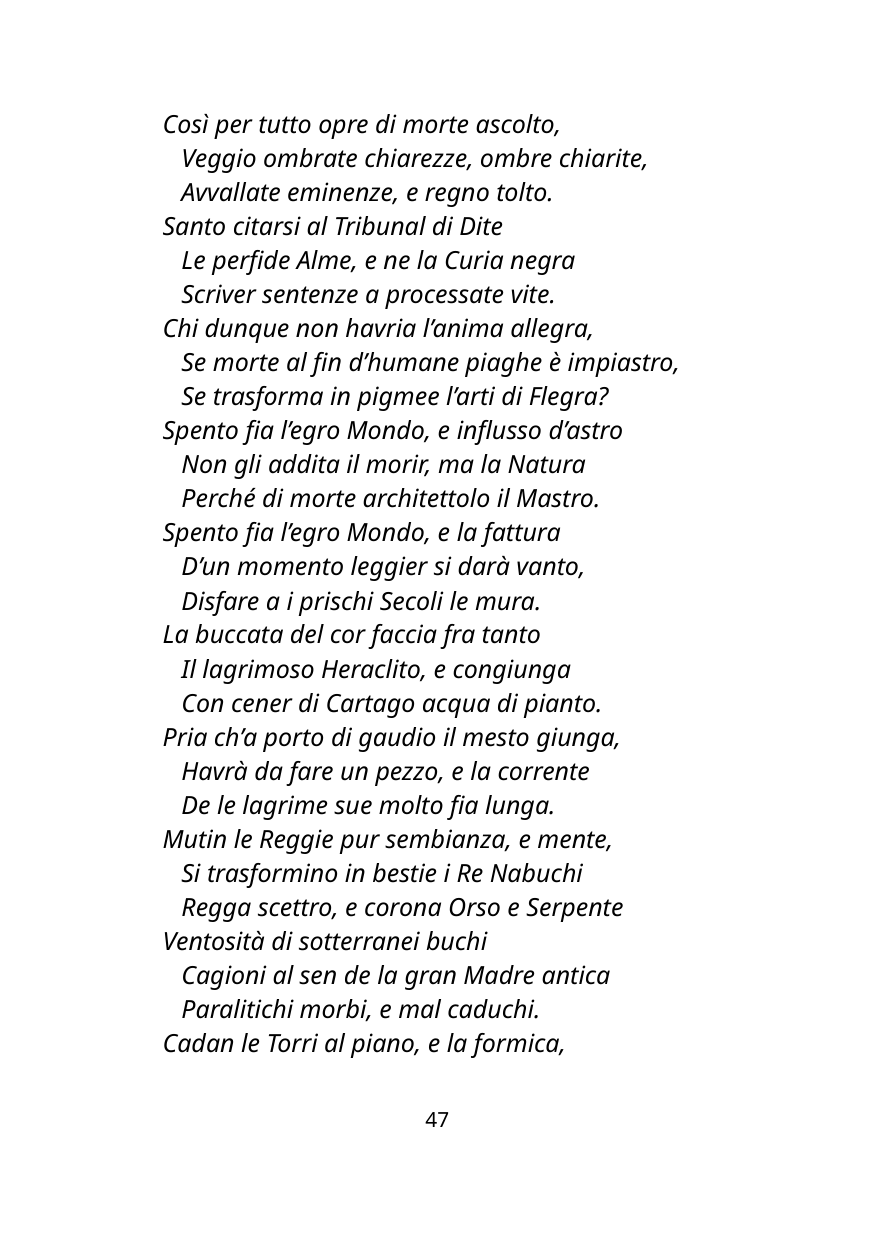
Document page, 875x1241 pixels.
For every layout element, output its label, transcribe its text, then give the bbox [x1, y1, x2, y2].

subtitle La buccata del cor faccia fra tanto [162, 617, 768, 651]
subtitle Spento fia l’egro Mondo, e la fattura [162, 515, 768, 549]
text Se morte al fin d’humane piaghe è impiastro, [106, 345, 768, 379]
text Scriver sentenze a processate vite. [106, 277, 768, 311]
subtitle Ventosità di sotterranei buchi [162, 924, 768, 958]
text Paralitichi morbi, e mal caduchi. [106, 992, 768, 1026]
subtitle Pria ch’a porto di gaudio il mesto giunga, [162, 719, 768, 753]
text Veggio ombrate chiarezze, ombre chiarite, [106, 140, 768, 174]
text Con cener di Cartago acqua di pianto. [106, 685, 768, 719]
text Cagioni al sen de la gran Madre antica [106, 958, 768, 992]
subtitle Così per tutto opre di morte ascolto, [162, 106, 768, 140]
text Havrà da fare un pezzo, e la corrente [106, 753, 768, 787]
text Si trasformino in bestie i Re Nabuchi [106, 856, 768, 890]
text Non gli addita il morir, ma la Natura [106, 447, 768, 481]
text Regga scettro, e corona Orso e Serpente [106, 890, 768, 924]
subtitle Santo citarsi al Tribunal di Dite [162, 208, 768, 242]
text Disfare a i prischi Secoli le mura. [106, 583, 768, 617]
subtitle Mutin le Reggie pur sembianza, e mente, [162, 822, 768, 856]
text Le perfide Alme, e ne la Curia negra [106, 242, 768, 277]
text Il lagrimoso Heraclito, e congiunga [106, 651, 768, 685]
text Se trasforma in pigmee l’arti di Flegra? [106, 379, 768, 413]
text De le lagrime sue molto fia lunga. [106, 787, 768, 822]
text D’un momento leggier si darà vanto, [106, 549, 768, 583]
subtitle Cadan le Torri al piano, e la formica, [162, 1026, 768, 1060]
subtitle Spento fia l’egro Mondo, e influsso d’astro [162, 413, 768, 447]
subtitle Chi dunque non havria l’anima allegra, [162, 311, 768, 345]
text Perché di morte architettolo il Mastro. [106, 481, 768, 515]
text Avvallate eminenze, e regno tolto. [106, 174, 768, 208]
